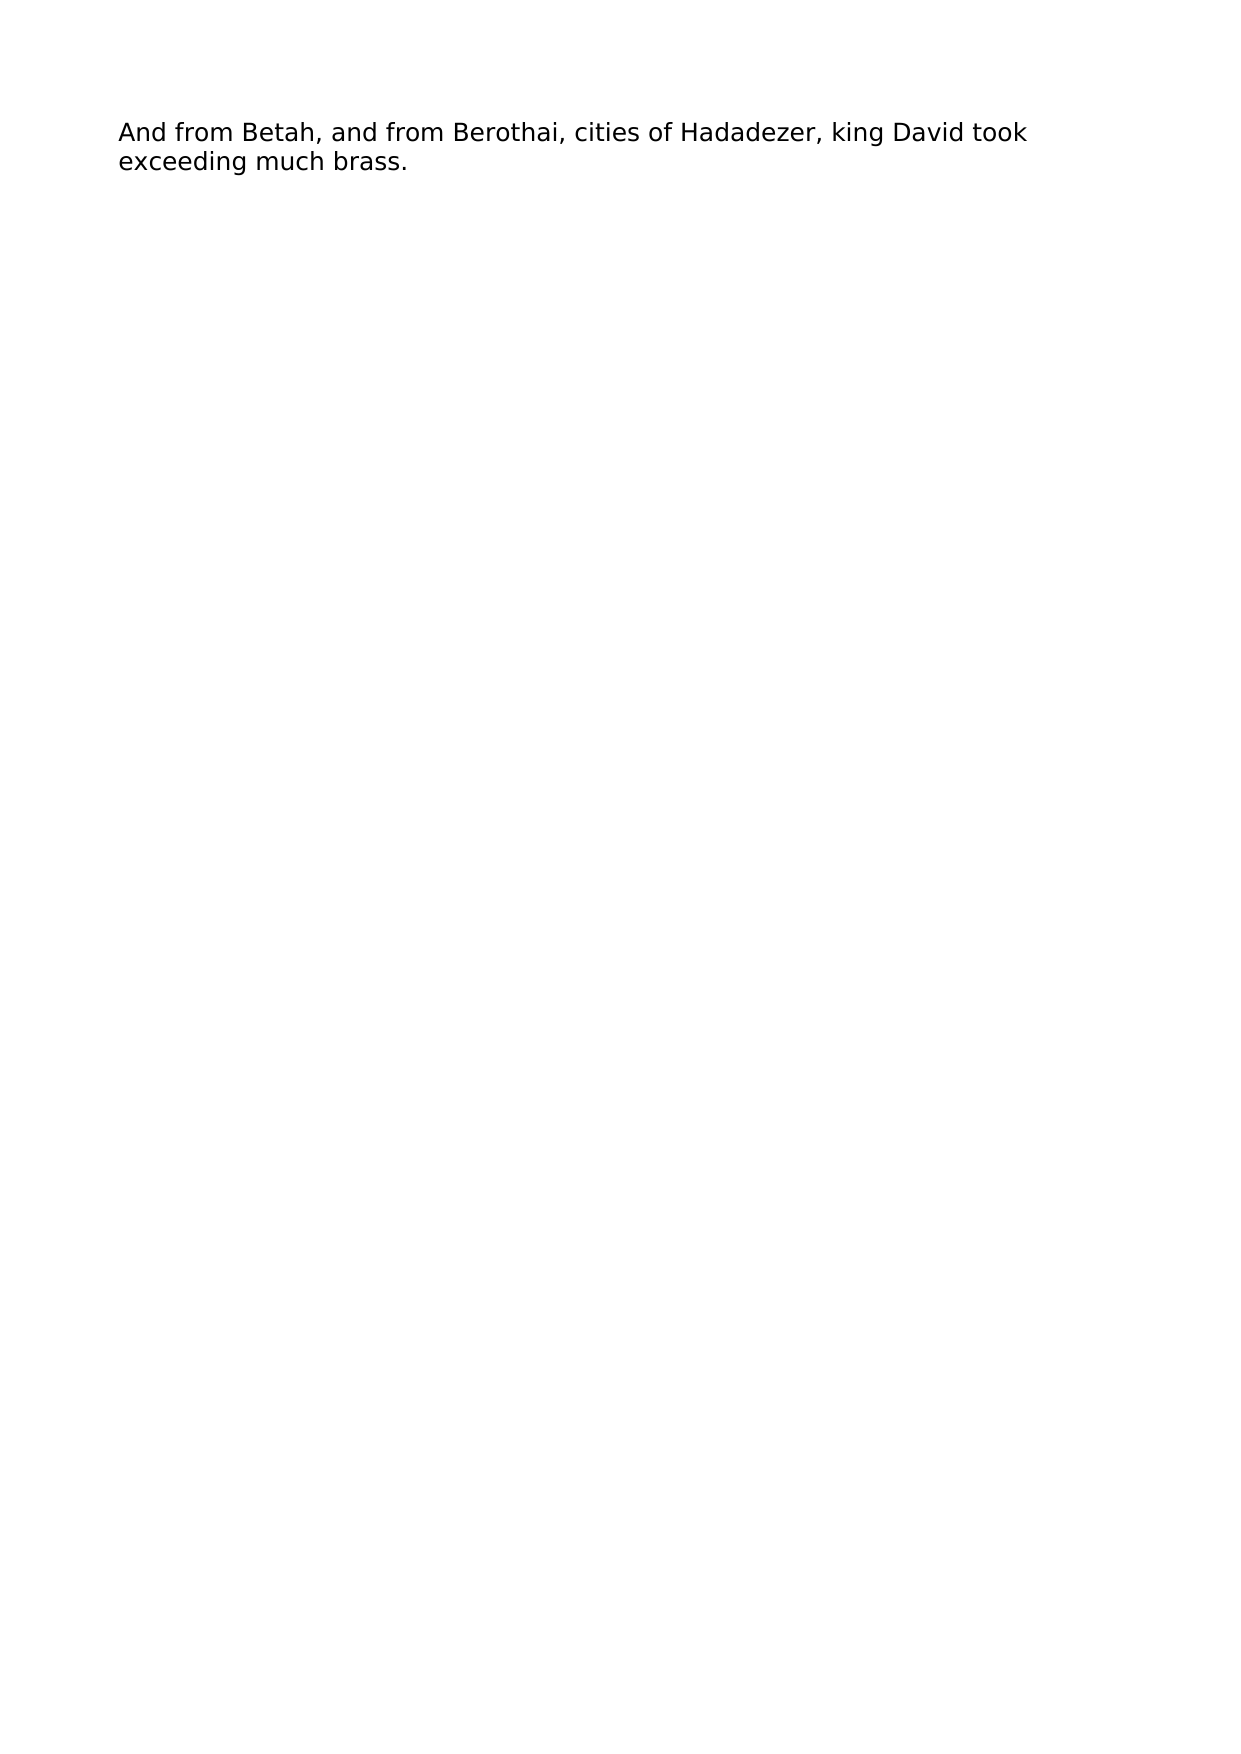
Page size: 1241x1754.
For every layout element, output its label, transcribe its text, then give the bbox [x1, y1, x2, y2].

text And from Betah, and from Berothai, cities of Hadadezer, king David took exceeding much brass. [118, 118, 1122, 176]
